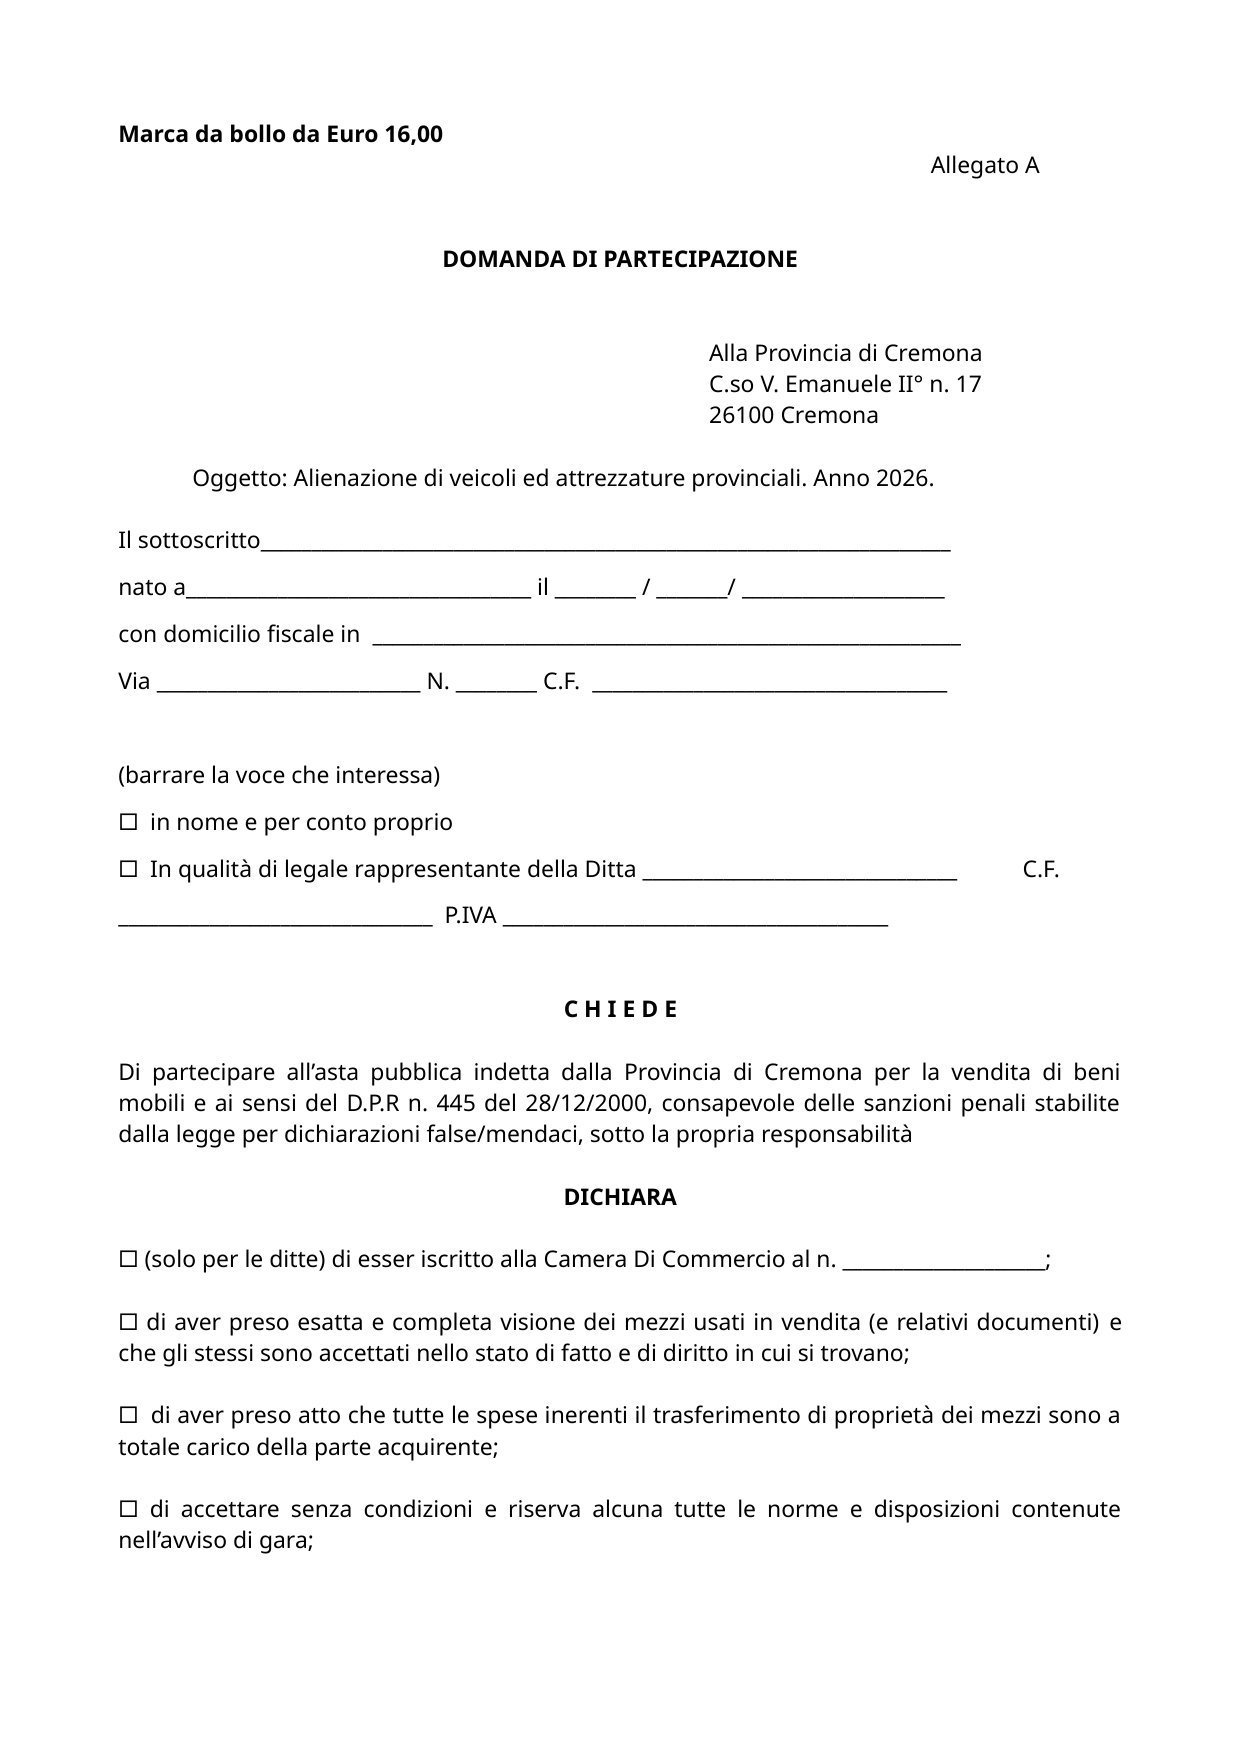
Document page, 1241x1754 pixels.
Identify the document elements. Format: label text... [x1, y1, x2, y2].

text Di partecipare all’asta pubblica indetta dalla Provincia di Cremona per la vendita di beni mobili e ai sensi del D.P.R n. 445 del 28/12/2000, consapevole delle sanzioni penali stabilite dalla legge per dichiarazioni false/mendaci, sotto la propria responsabilità [118, 1056, 1122, 1149]
text nato a__________________________________ il ________ / _______/ ____________________ [118, 571, 1122, 602]
text con domicilio fiscale in __________________________________________________________ [118, 618, 1122, 649]
text Oggetto: Alienazione di veicoli ed attrezzature provinciali. Anno 2026. [118, 462, 1122, 493]
text  di accettare senza condizioni e riserva alcuna tutte le norme e disposizioni contenute nell’avviso di gara; [118, 1493, 1122, 1556]
text  (solo per le ditte) di esser iscritto alla Camera Di Commercio al n. ____________________; [118, 1243, 1122, 1274]
text C.so V. Emanuele II° n. 17 [118, 368, 1122, 399]
text  di aver preso atto che tutte le spese inerenti il trasferimento di proprietà dei mezzi sono a totale carico della parte acquirente; [118, 1399, 1122, 1462]
text C H I E D E [118, 993, 1122, 1024]
text  In qualità di legale rappresentante della Ditta _______________________________ C.F. _______________________________ P.IVA ______________________________________ [118, 852, 1122, 931]
text DOMANDA DI PARTECIPAZIONE [118, 243, 1122, 274]
text  in nome e per conto proprio [118, 806, 1122, 837]
text (barrare la voce che interessa) [118, 759, 1122, 790]
text Marca da bollo da Euro 16,00 Allegato A [118, 118, 1122, 181]
text Alla Provincia di Cremona [118, 337, 1122, 368]
text Il sottoscritto____________________________________________________________________ [118, 524, 1122, 556]
text Via __________________________ N. ________ C.F. ___________________________________ [118, 665, 1122, 696]
text  di aver preso esatta e completa visione dei mezzi usati in vendita (e relativi documenti) e che gli stessi sono accettati nello stato di fatto e di diritto in cui si trovano; [118, 1306, 1122, 1368]
text 26100 Cremona [118, 399, 1122, 431]
text DICHIARA [118, 1181, 1122, 1212]
